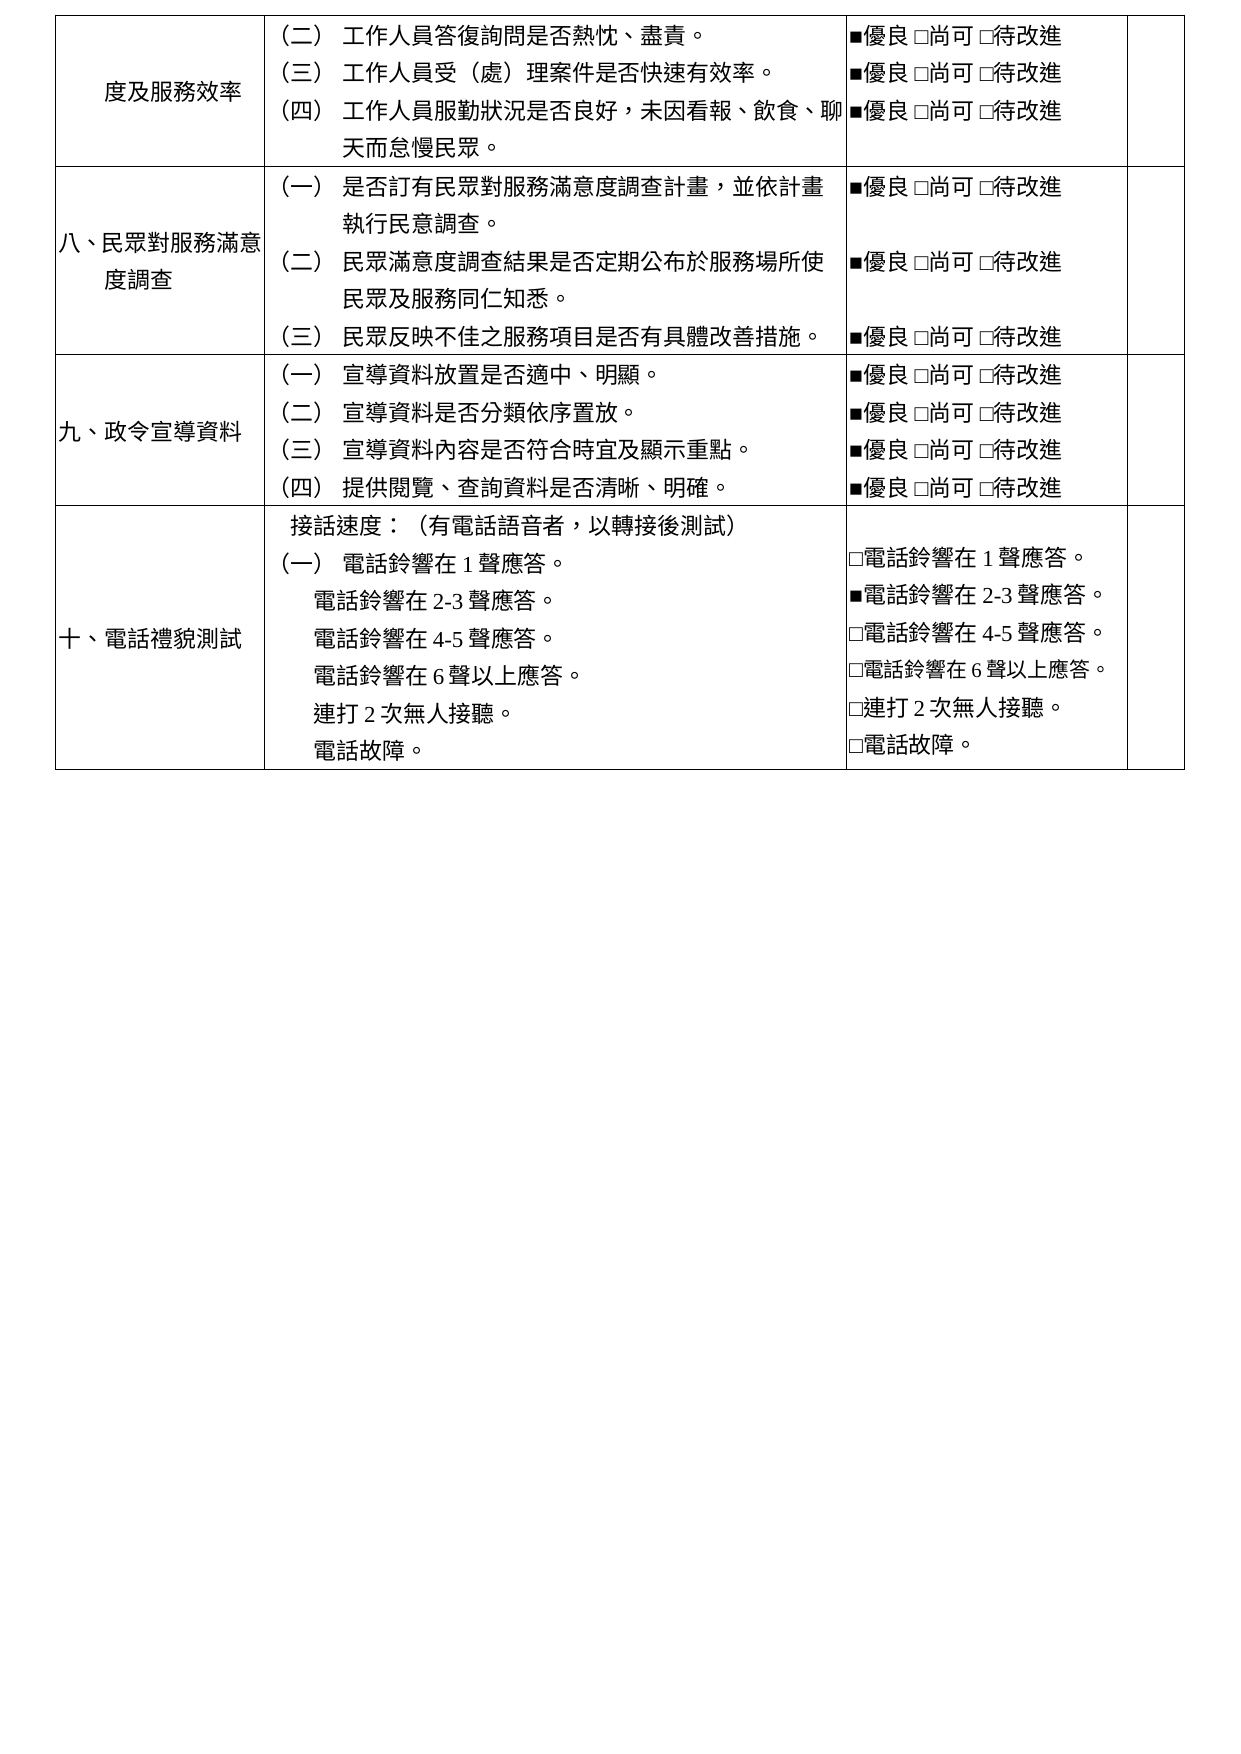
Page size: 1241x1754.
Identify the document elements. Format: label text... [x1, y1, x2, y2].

table_cell [1128, 506, 1184, 769]
table_cell 九、政令宣導資料 [56, 355, 264, 505]
table_cell □電話鈴響在1聲應答。 ■電話鈴響在2-3聲應答。 □電話鈴響在4-5聲應答。 □電話鈴響在6聲以上應答。 □連打2次無人接聽。 □電話故障。 [847, 506, 1127, 769]
table_cell 接話速度：（有電話語音者，以轉接後測試） 電話鈴響在1聲應答。 電話鈴響在2-3聲應答。 電話鈴響在4-5聲應答。 電話鈴響在6聲以上應答。 連打2次無人接聽。 電話故障。 [265, 506, 846, 769]
table_cell [1128, 355, 1184, 505]
table_cell ■優良 □尚可 □待改進 ■優良 □尚可 □待改進 ■優良 □尚可 □待改進 [847, 16, 1127, 166]
table_cell 八、民眾對服務滿意度調查 [56, 167, 264, 354]
table_cell 十、電話禮貌測試 [56, 506, 264, 769]
table_cell [1128, 167, 1184, 354]
table_cell 是否訂有民眾對服務滿意度調查計畫，並依計畫執行民意調查。 民眾滿意度調查結果是否定期公布於服務場所使民眾及服務同仁知悉。 民眾反映不佳之服務項目是否有具體改善措施。 [265, 167, 846, 354]
table_cell ■優良 □尚可 □待改進 ■優良 □尚可 □待改進 ■優良 □尚可 □待改進 ■優良 □尚可 □待改進 [847, 355, 1127, 505]
table_cell [1128, 16, 1184, 166]
table_cell 度及服務效率 [56, 16, 264, 166]
table_cell 宣導資料放置是否適中、明顯。 宣導資料是否分類依序置放。 宣導資料內容是否符合時宜及顯示重點。 提供閱覽、查詢資料是否清晰、明確。 [265, 355, 846, 505]
table_cell 工作人員服務態度是否和藹、有禮。 工作人員答復詢問是否熱忱、盡責。 工作人員受（處）理案件是否快速有效率。 工作人員服勤狀況是否良好，未因看報、飲食、聊天而怠慢民眾。 [265, 16, 846, 166]
table_cell ■優良 □尚可 □待改進 ■優良 □尚可 □待改進 ■優良 □尚可 □待改進 [847, 167, 1127, 354]
